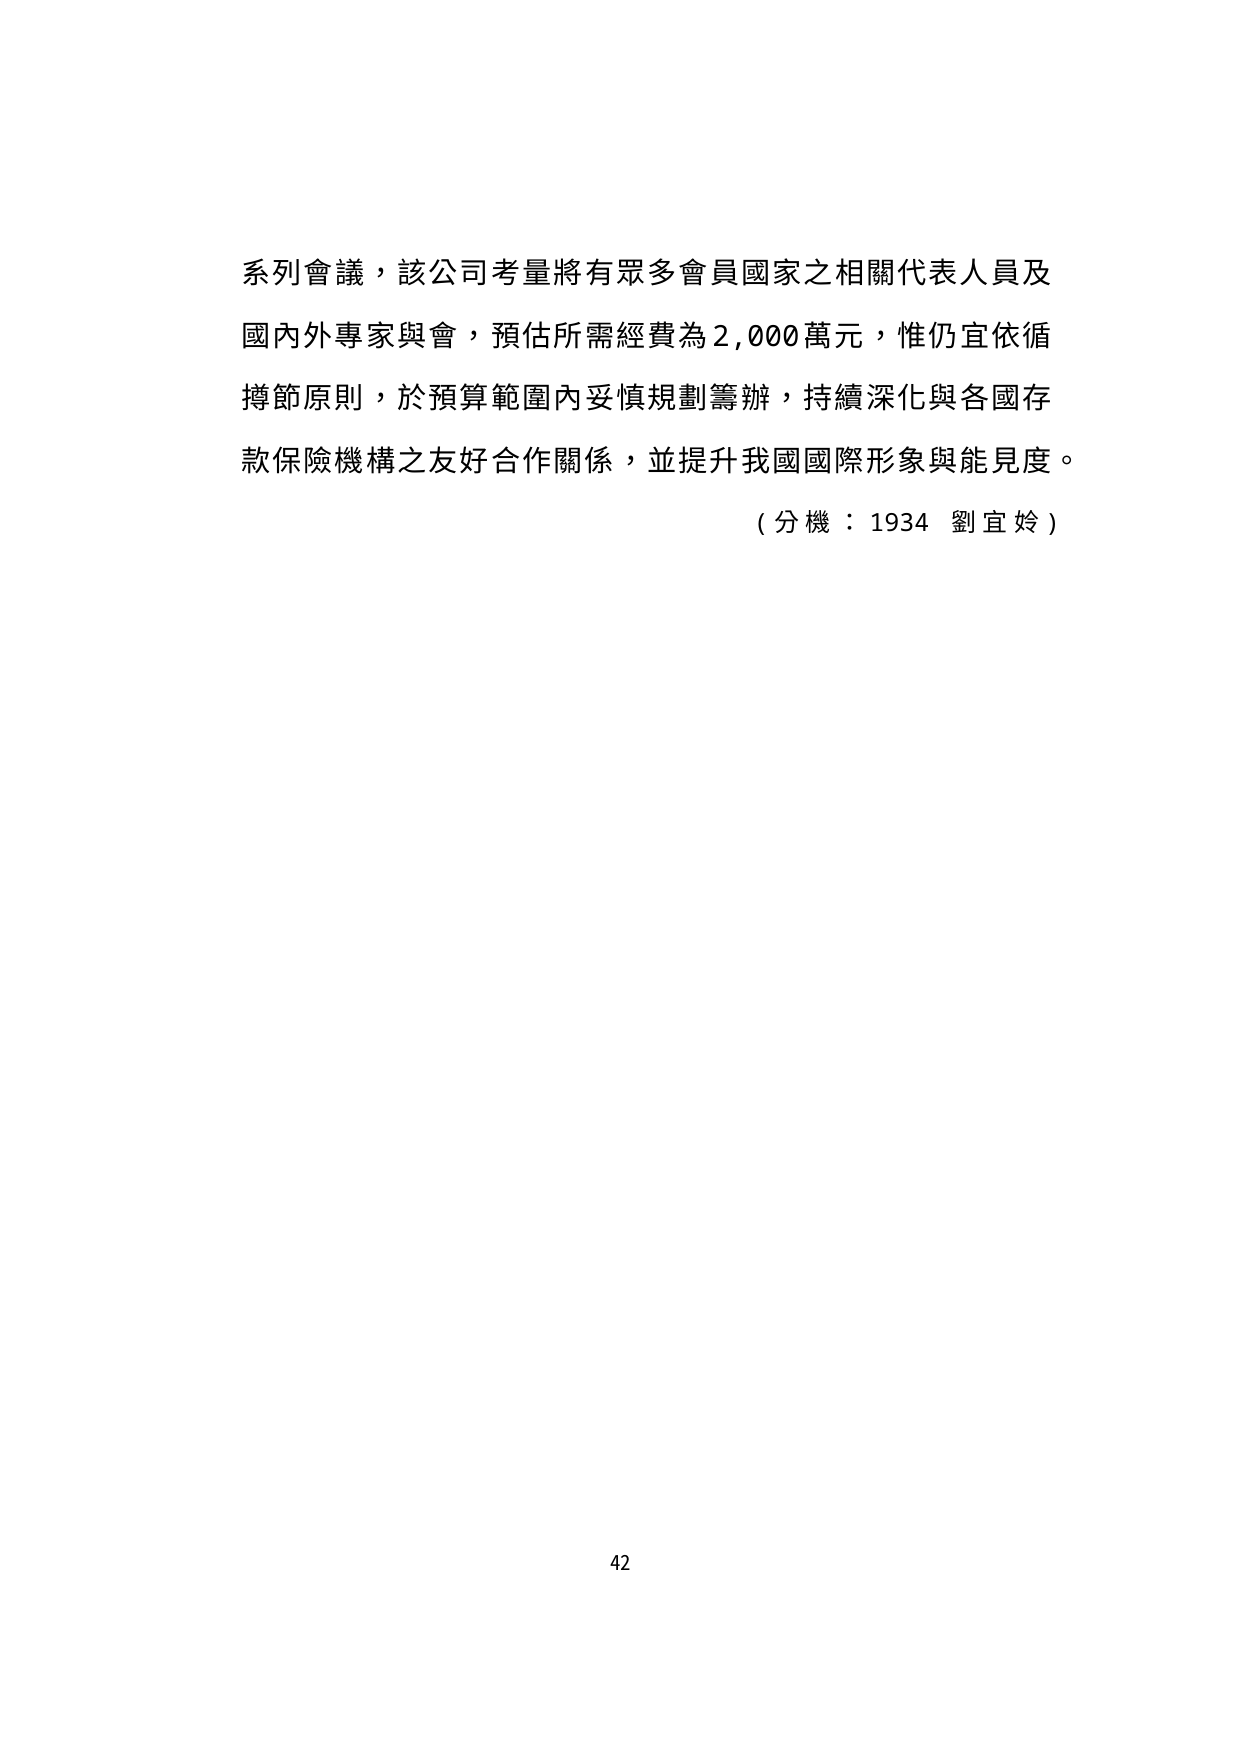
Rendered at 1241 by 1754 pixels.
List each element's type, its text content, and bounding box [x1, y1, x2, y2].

text (分機：1934 劉宜姈) [236, 479, 1063, 542]
text 綜上，存保公司自91年起即參加IADI且為其創始會員，114年度預計爭取主辦IADI全球國際研討會及執行理事會等系列會議，該公司考量將有眾多會員國家之相關代表人員及國內外專家與會，預估所需經費為2,000萬元，惟仍宜依循撙節原則，於預算範圍內妥慎規劃籌辦，持續深化與各國存款保險機構之友好合作關係，並提升我國國際形象與能見度。 [236, 229, 1063, 479]
